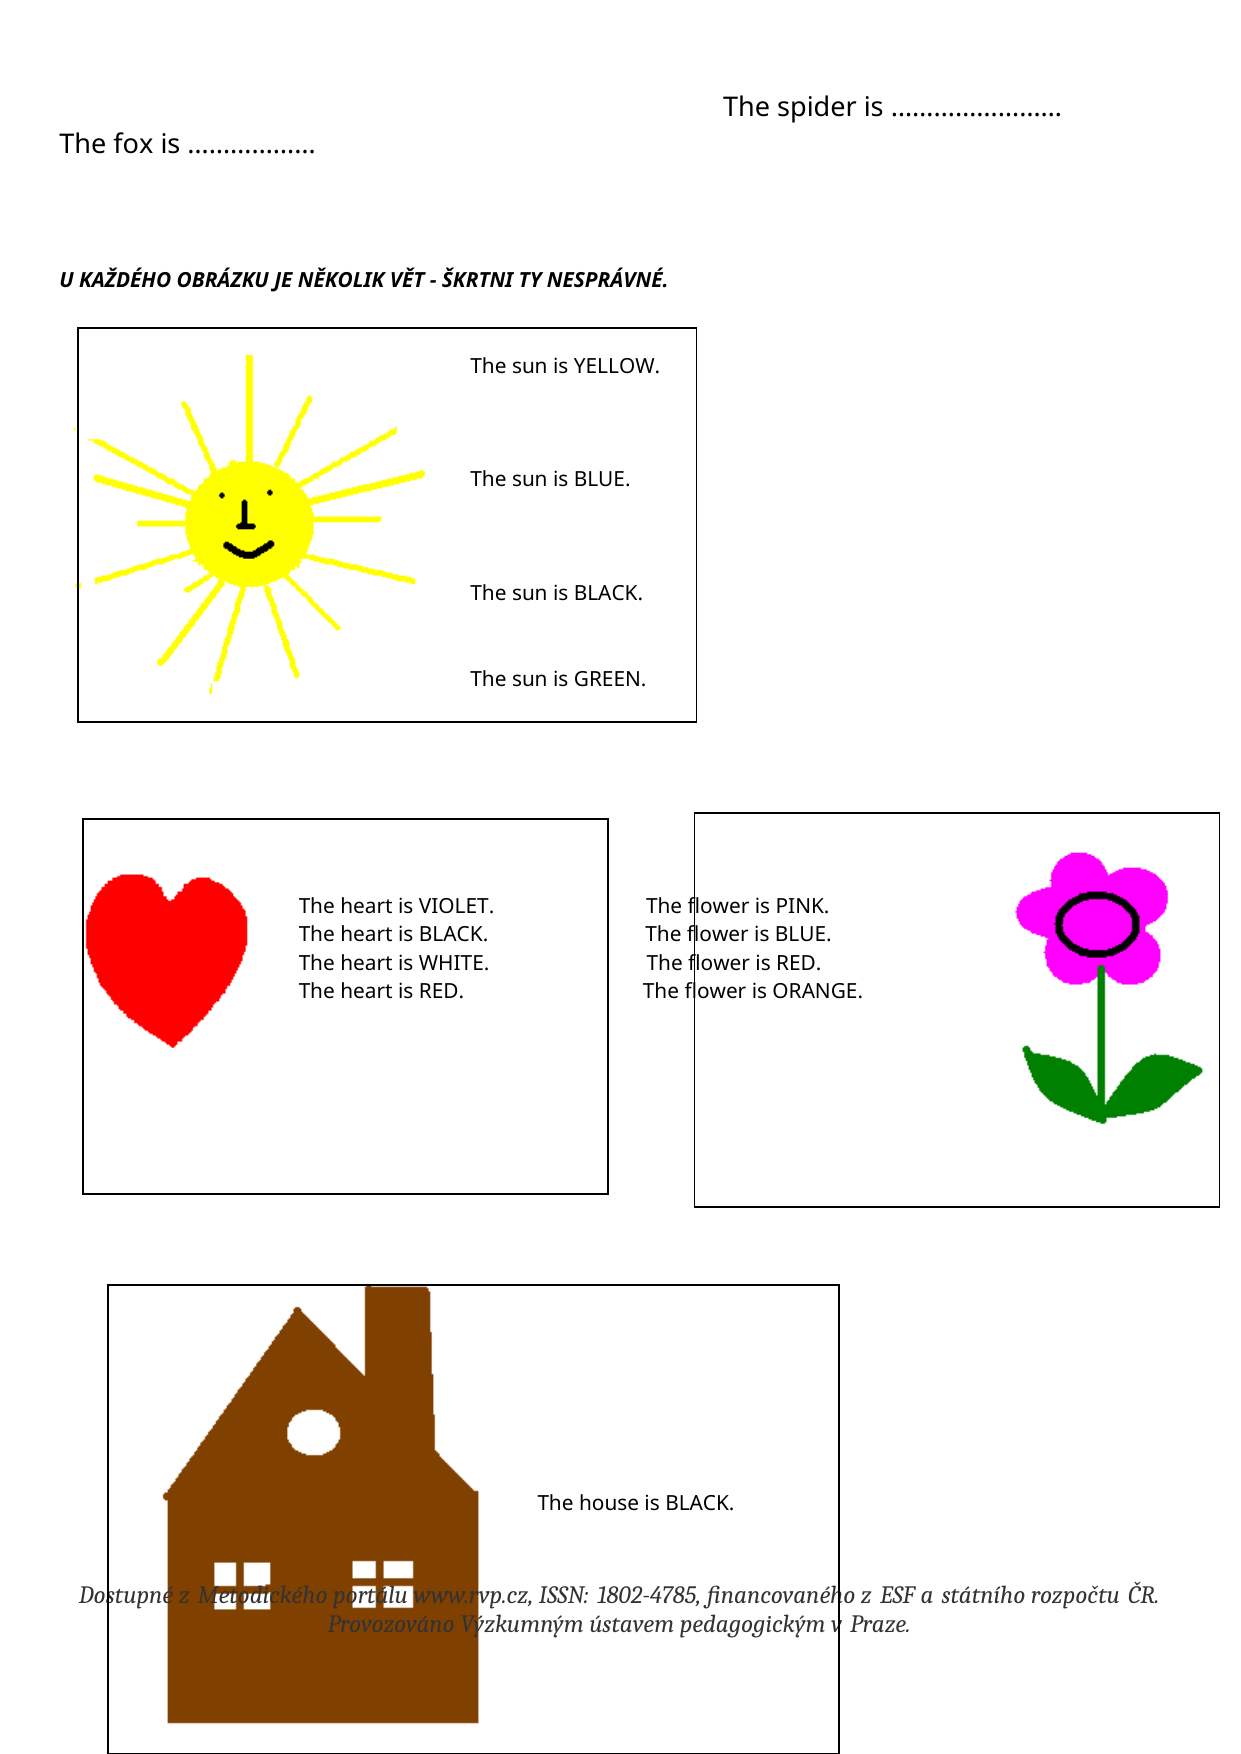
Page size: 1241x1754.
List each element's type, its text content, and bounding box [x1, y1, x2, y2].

picture [61, 355, 77, 694]
text The sun is BLACK. [452, 578, 696, 607]
text The heart is BLACK. The flower is BLUE. [280, 919, 607, 948]
text The heart is VIOLET. The flower is PINK. [609, 891, 694, 919]
text The heart is RED. The flower is ORANGE. [609, 976, 694, 1005]
text The house is BLACK. [519, 1488, 838, 1517]
text [697, 351, 1181, 379]
text U KAŽDÉHO OBRÁZKU JE NĚKOLIK VĚT - ŠKRTNI TY NESPRÁVNÉ. [59, 266, 1181, 294]
picture [109, 1286, 519, 1753]
text [59, 1488, 95, 1517]
text The sun is GREEN. [452, 664, 696, 692]
text The sun is YELLOW. [79, 351, 696, 379]
text [697, 464, 1181, 493]
text The spider is …………………… [723, 59, 1181, 125]
text The heart is BLACK. The flower is BLUE. [695, 919, 987, 948]
text [697, 578, 1181, 607]
text The fox is ……………… [59, 125, 1181, 162]
text The heart is WHITE. The flower is RED. [609, 948, 694, 976]
picture [84, 864, 280, 1062]
picture [96, 1592, 102, 1602]
text The heart is VIOLET. The flower is PINK. [695, 891, 987, 919]
text The heart is RED. The flower is ORANGE. [280, 976, 607, 1005]
text [840, 1488, 1181, 1517]
picture [987, 841, 1213, 1154]
text The heart is WHITE. The flower is RED. [695, 948, 987, 976]
picture [79, 355, 452, 694]
picture [95, 1271, 519, 1753]
text The heart is RED. The flower is ORANGE. [695, 976, 987, 1005]
text [59, 351, 77, 379]
picture [61, 864, 82, 1062]
text The heart is WHITE. The flower is RED. [280, 948, 607, 976]
text The heart is VIOLET. The flower is PINK. [280, 891, 607, 919]
text The sun is BLUE. [452, 464, 696, 493]
text [697, 664, 1181, 692]
text The heart is BLACK. The flower is BLUE. [609, 919, 694, 948]
